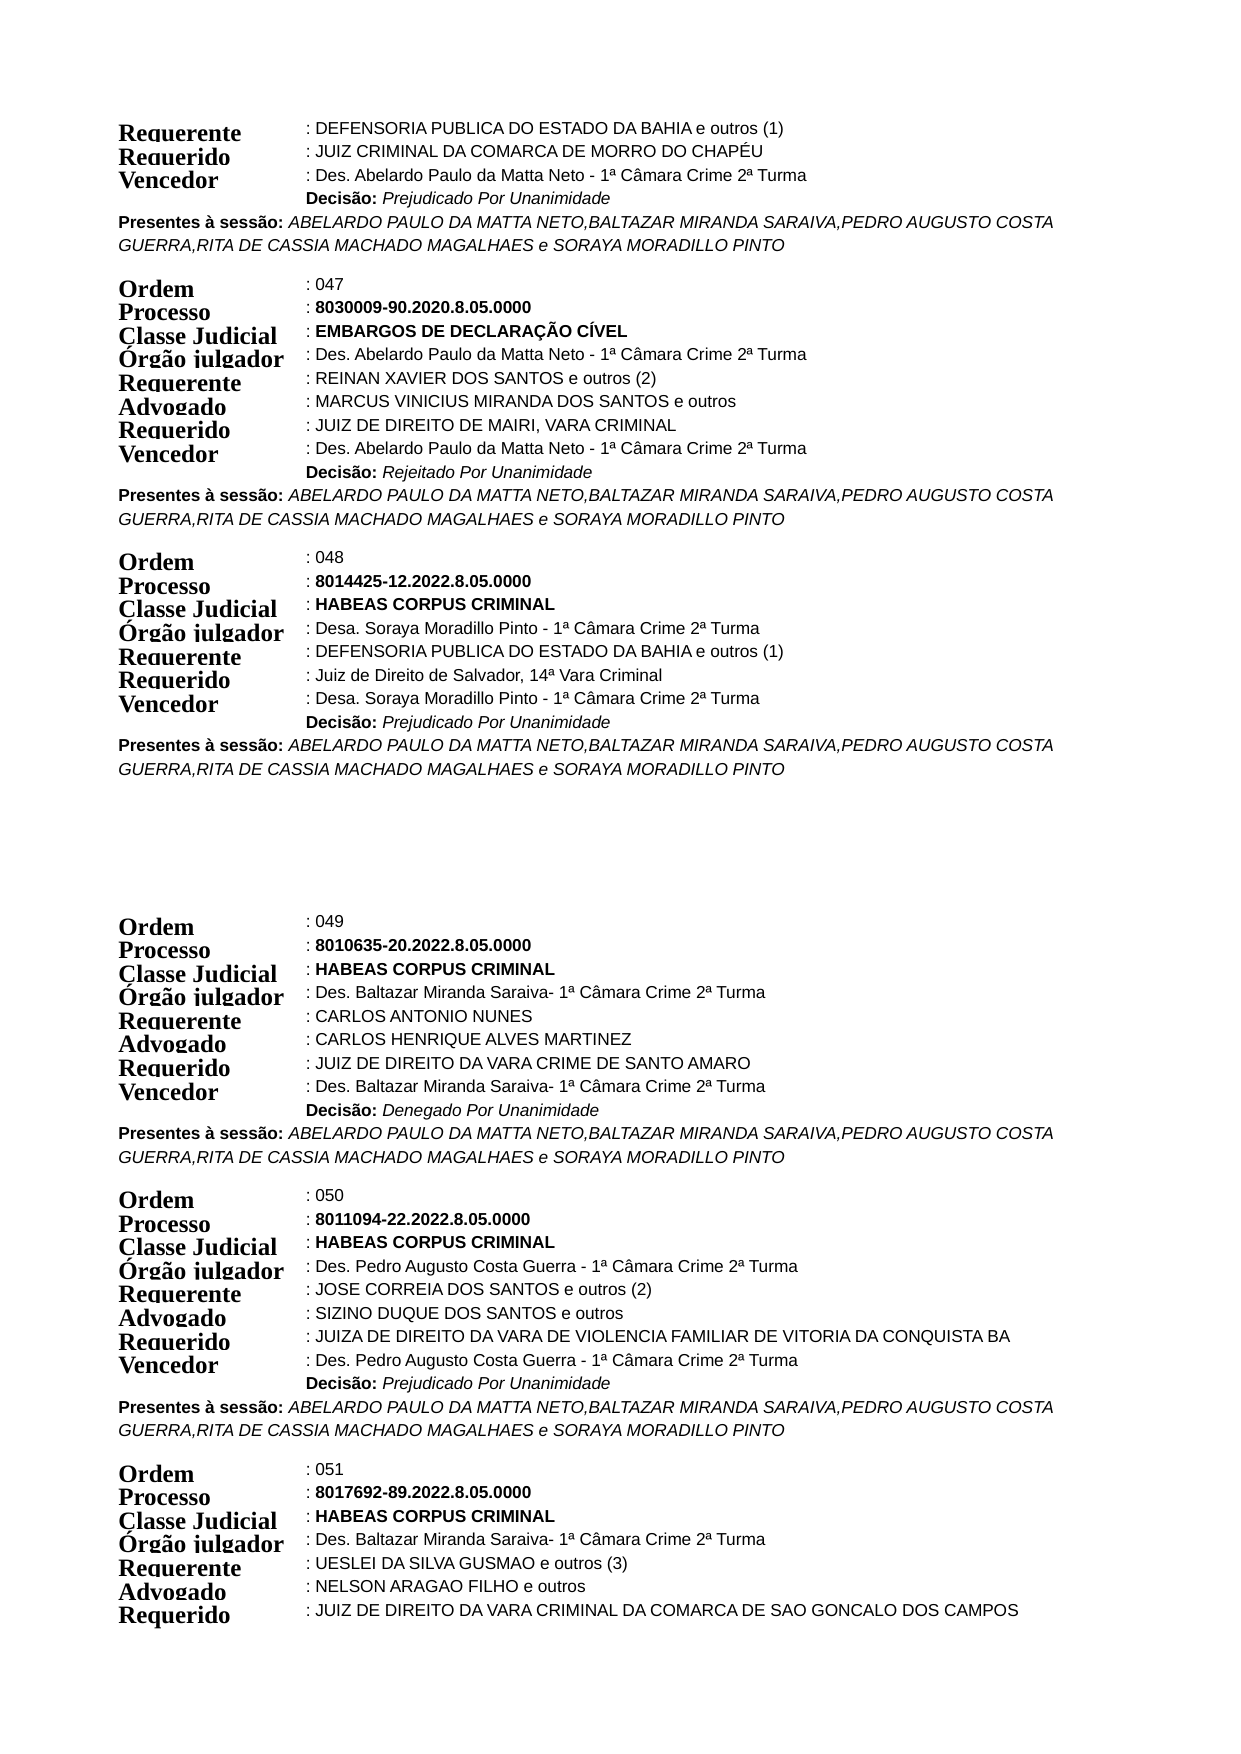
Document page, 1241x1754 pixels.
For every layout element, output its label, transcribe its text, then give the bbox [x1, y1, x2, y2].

text : Des. Baltazar Miranda Saraiva- 1ª Câmara Crime 2ª Turma [306, 1529, 1122, 1549]
text Requerido [118, 415, 306, 439]
text : JUIZ DE DIREITO DE MAIRI, VARA CRIMINAL [306, 415, 1122, 435]
text : 049 [306, 912, 1122, 932]
text Presentes à sessão: ABELARDO PAULO DA MATTA NETO,BALTAZAR MIRANDA SARAIVA,PEDRO AUGUSTO COSTA GUERRA,RITA DE CASSIA MACHADO MAGALHAES e SORAYA MORADILLO PINTO [118, 736, 1122, 779]
text : NELSON ARAGAO FILHO e outros [306, 1577, 1122, 1596]
text : Des. Baltazar Miranda Saraiva- 1ª Câmara Crime 2ª Turma [306, 1077, 1122, 1096]
text Vencedor [118, 1350, 306, 1379]
text Ordem [118, 912, 306, 935]
text Classe Judicial [118, 959, 306, 982]
text Presentes à sessão: ABELARDO PAULO DA MATTA NETO,BALTAZAR MIRANDA SARAIVA,PEDRO AUGUSTO COSTA GUERRA,RITA DE CASSIA MACHADO MAGALHAES e SORAYA MORADILLO PINTO [118, 1124, 1122, 1167]
text Ordem [118, 1185, 306, 1209]
text : 047 [306, 274, 1122, 294]
text : 8011094-22.2022.8.05.0000 [306, 1209, 1122, 1229]
text Requerido [118, 1327, 306, 1350]
text Decisão: Prejudicado Por Unanimidade [118, 1374, 1122, 1393]
text Advogado [118, 392, 306, 415]
text Vencedor [118, 689, 306, 717]
text : DEFENSORIA PUBLICA DO ESTADO DA BAHIA e outros (1) [306, 118, 1122, 138]
text : HABEAS CORPUS CRIMINAL [306, 1506, 1122, 1526]
text Órgão julgador [118, 982, 306, 1006]
text : 8017692-89.2022.8.05.0000 [306, 1482, 1122, 1502]
text : JUIZ DE DIREITO DA VARA CRIME DE SANTO AMARO [306, 1053, 1122, 1073]
text Requerido [118, 1600, 306, 1629]
text Decisão: Prejudicado Por Unanimidade [118, 189, 1122, 208]
text Advogado [118, 1303, 306, 1327]
text : 048 [306, 547, 1122, 567]
text Classe Judicial [118, 1232, 306, 1256]
text Requerido [118, 142, 306, 165]
text : SIZINO DUQUE DOS SANTOS e outros [306, 1303, 1122, 1323]
text Requerido [118, 1053, 306, 1077]
text : REINAN XAVIER DOS SANTOS e outros (2) [306, 368, 1122, 388]
text : 8014425-12.2022.8.05.0000 [306, 571, 1122, 591]
text : Des. Baltazar Miranda Saraiva- 1ª Câmara Crime 2ª Turma [306, 982, 1122, 1002]
text Ordem [118, 1459, 306, 1482]
text : Desa. Soraya Moradillo Pinto - 1ª Câmara Crime 2ª Turma [306, 618, 1122, 638]
text : 8030009-90.2020.8.05.0000 [306, 297, 1122, 317]
text Classe Judicial [118, 321, 306, 344]
text : DEFENSORIA PUBLICA DO ESTADO DA BAHIA e outros (1) [306, 642, 1122, 661]
text : Des. Pedro Augusto Costa Guerra - 1ª Câmara Crime 2ª Turma [306, 1350, 1122, 1370]
text Decisão: Denegado Por Unanimidade [118, 1100, 1122, 1120]
text Classe Judicial [118, 594, 306, 618]
text Vencedor [118, 439, 306, 467]
text : Juiz de Direito de Salvador, 14ª Vara Criminal [306, 665, 1122, 685]
text Vencedor [118, 1077, 306, 1105]
text : JUIZA DE DIREITO DA VARA DE VIOLENCIA FAMILIAR DE VITORIA DA CONQUISTA BA [306, 1327, 1122, 1346]
text Requerente [118, 1279, 306, 1303]
text : JOSE CORREIA DOS SANTOS e outros (2) [306, 1279, 1122, 1299]
text Requerente [118, 1006, 306, 1029]
text : EMBARGOS DE DECLARAÇÃO CÍVEL [306, 321, 1122, 341]
text Presentes à sessão: ABELARDO PAULO DA MATTA NETO,BALTAZAR MIRANDA SARAIVA,PEDRO AUGUSTO COSTA GUERRA,RITA DE CASSIA MACHADO MAGALHAES e SORAYA MORADILLO PINTO [118, 1397, 1122, 1441]
text Requerente [118, 1553, 306, 1577]
text Requerente [118, 118, 306, 142]
text Classe Judicial [118, 1506, 306, 1529]
text Presentes à sessão: ABELARDO PAULO DA MATTA NETO,BALTAZAR MIRANDA SARAIVA,PEDRO AUGUSTO COSTA GUERRA,RITA DE CASSIA MACHADO MAGALHAES e SORAYA MORADILLO PINTO [118, 486, 1122, 529]
text : Des. Abelardo Paulo da Matta Neto - 1ª Câmara Crime 2ª Turma [306, 165, 1122, 185]
text : 050 [306, 1185, 1122, 1205]
text Órgão julgador [118, 344, 306, 368]
text Processo [118, 935, 306, 959]
text Advogado [118, 1577, 306, 1600]
text Requerente [118, 642, 306, 665]
text : UESLEI DA SILVA GUSMAO e outros (3) [306, 1553, 1122, 1573]
text Requerente [118, 368, 306, 392]
text Presentes à sessão: ABELARDO PAULO DA MATTA NETO,BALTAZAR MIRANDA SARAIVA,PEDRO AUGUSTO COSTA GUERRA,RITA DE CASSIA MACHADO MAGALHAES e SORAYA MORADILLO PINTO [118, 212, 1122, 256]
text Órgão julgador [118, 618, 306, 642]
text Decisão: Prejudicado Por Unanimidade [118, 712, 1122, 732]
text : Desa. Soraya Moradillo Pinto - 1ª Câmara Crime 2ª Turma [306, 689, 1122, 708]
text : 051 [306, 1459, 1122, 1479]
text Processo [118, 1482, 306, 1506]
text : JUIZ CRIMINAL DA COMARCA DE MORRO DO CHAPÉU [306, 142, 1122, 161]
text : Des. Pedro Augusto Costa Guerra - 1ª Câmara Crime 2ª Turma [306, 1256, 1122, 1276]
text : Des. Abelardo Paulo da Matta Neto - 1ª Câmara Crime 2ª Turma [306, 344, 1122, 364]
text Decisão: Rejeitado Por Unanimidade [118, 462, 1122, 482]
text Órgão julgador [118, 1529, 306, 1553]
text : HABEAS CORPUS CRIMINAL [306, 594, 1122, 614]
text : JUIZ DE DIREITO DA VARA CRIMINAL DA COMARCA DE SAO GONCALO DOS CAMPOS [306, 1600, 1122, 1620]
text : CARLOS ANTONIO NUNES [306, 1006, 1122, 1026]
text Ordem [118, 547, 306, 571]
text : HABEAS CORPUS CRIMINAL [306, 959, 1122, 979]
text : HABEAS CORPUS CRIMINAL [306, 1232, 1122, 1252]
text : Des. Abelardo Paulo da Matta Neto - 1ª Câmara Crime 2ª Turma [306, 439, 1122, 458]
text Órgão julgador [118, 1256, 306, 1279]
text Processo [118, 571, 306, 594]
text Requerido [118, 665, 306, 689]
text Advogado [118, 1029, 306, 1053]
text Ordem [118, 274, 306, 297]
text Vencedor [118, 165, 306, 194]
text : MARCUS VINICIUS MIRANDA DOS SANTOS e outros [306, 392, 1122, 411]
text : 8010635-20.2022.8.05.0000 [306, 935, 1122, 955]
text Processo [118, 297, 306, 321]
text Processo [118, 1209, 306, 1232]
text : CARLOS HENRIQUE ALVES MARTINEZ [306, 1029, 1122, 1049]
